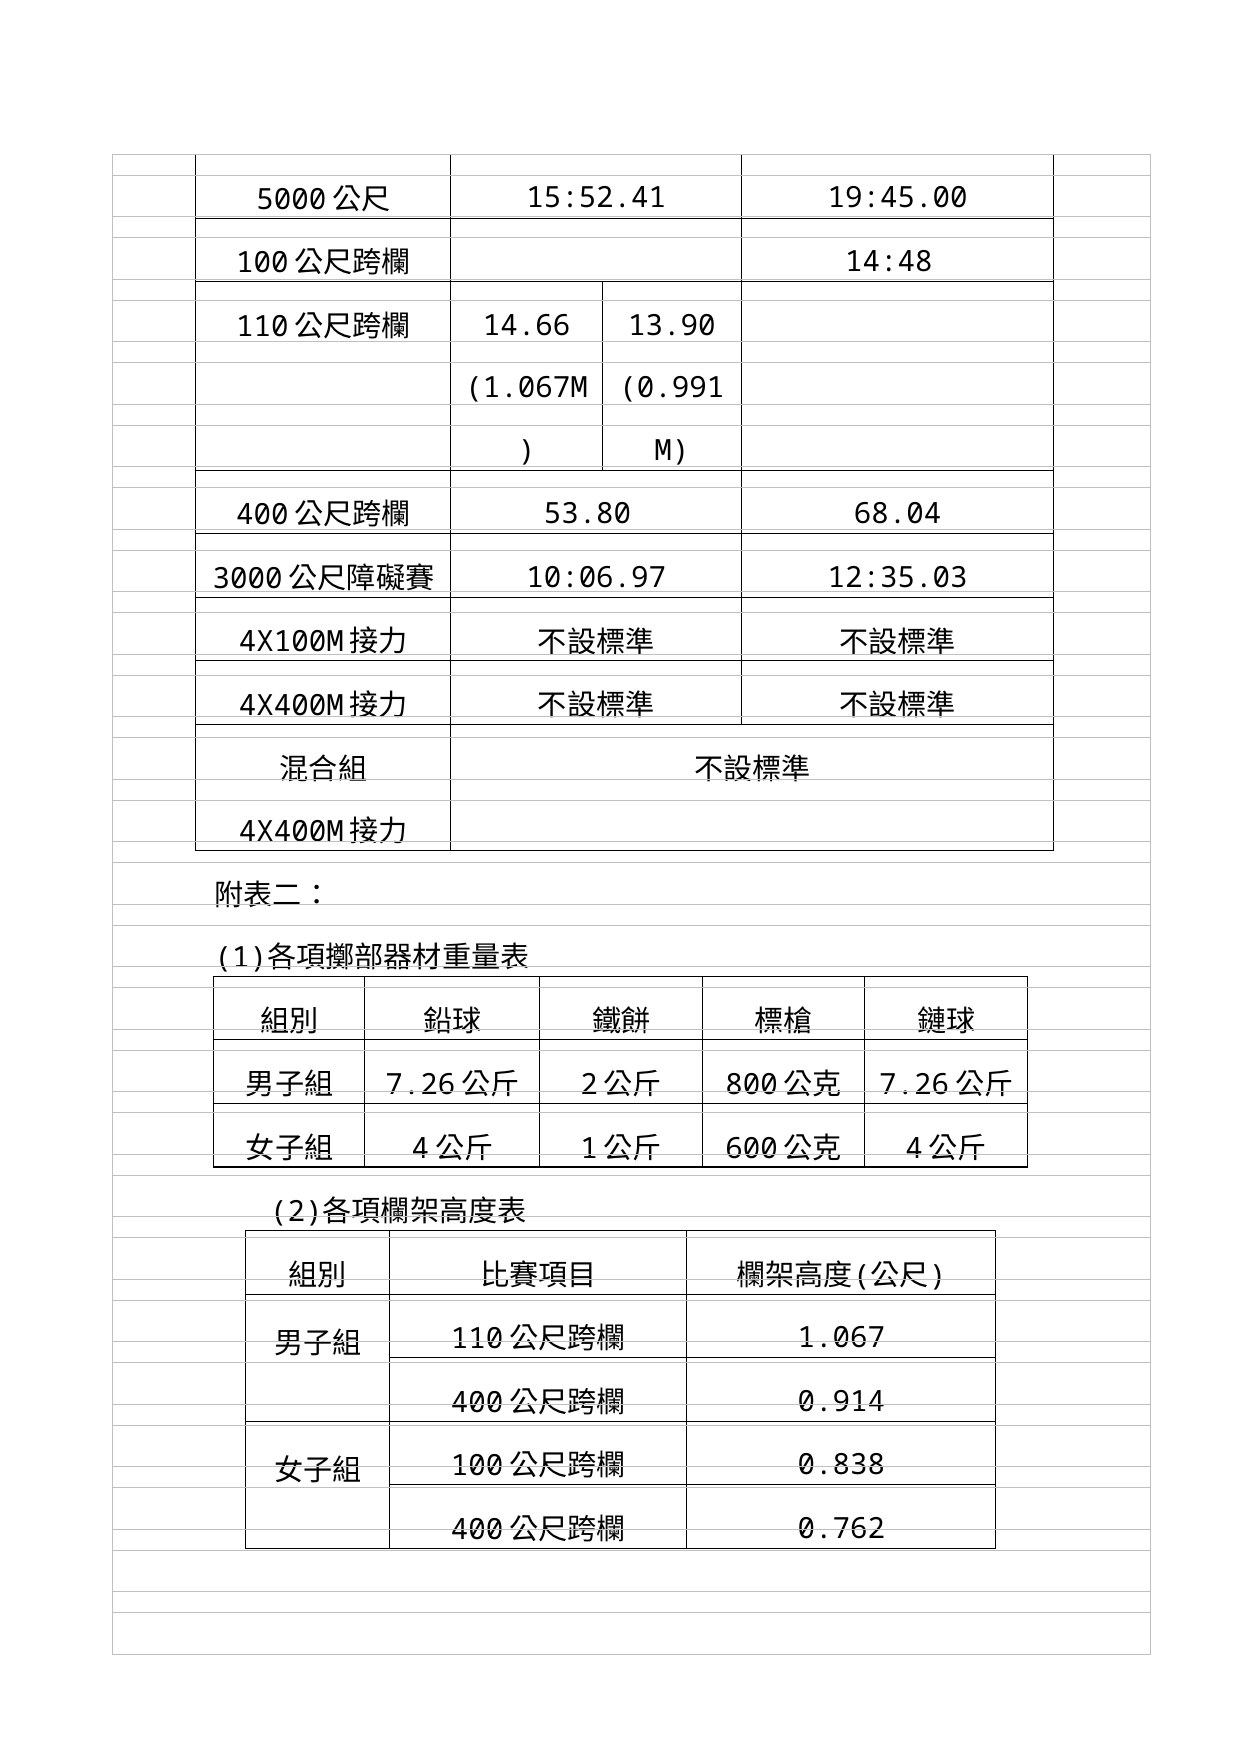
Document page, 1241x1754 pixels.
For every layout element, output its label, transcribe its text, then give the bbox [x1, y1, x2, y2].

table_header [540, 1030, 702, 1039]
table_cell [451, 238, 741, 279]
table_cell 7.26公斤 [865, 1040, 1027, 1050]
table_cell 600公克 [703, 1155, 864, 1166]
table_cell 400公尺跨欄 [390, 1405, 686, 1421]
table_cell 男子組 [246, 1295, 389, 1300]
table_cell 12:35.03 [742, 551, 1053, 591]
table_cell [742, 363, 1053, 404]
table_cell 4公斤 [365, 1113, 539, 1154]
table_cell [603, 282, 741, 300]
table_cell 53.80 [451, 488, 741, 529]
table_cell 5000公尺 [196, 176, 450, 216]
table_header 鐵餅 [540, 988, 702, 1029]
table_cell 4公斤 [865, 1155, 1027, 1166]
table_cell 0.762 [687, 1530, 995, 1548]
text (2)各項欄架高度表 [113, 1176, 1150, 1216]
table_cell 2公斤 [540, 1092, 702, 1103]
table_cell [742, 471, 1053, 487]
table_cell 110公尺跨欄 [196, 301, 450, 341]
table_cell 4公斤 [865, 1104, 1027, 1112]
text (2)各項欄架高度表 [113, 1167, 1150, 1175]
table_cell 女子組 [246, 1467, 389, 1487]
table_cell M) [603, 426, 741, 466]
table_cell 600公克 [703, 1104, 864, 1112]
table_header [703, 977, 864, 987]
table_cell [196, 155, 450, 175]
table_header 鉛球 [365, 988, 539, 1029]
table_cell 0.838 [687, 1467, 995, 1484]
text 附表二： [113, 863, 1150, 904]
table_cell 14.66 [451, 301, 602, 341]
table_cell [451, 780, 1053, 800]
text [113, 905, 1150, 913]
table_cell 7.26公斤 [365, 1051, 539, 1091]
table_cell [196, 725, 450, 737]
table_cell 15:52.41 [451, 176, 741, 216]
table_cell [742, 717, 1053, 724]
table_cell [196, 592, 450, 597]
table_cell [742, 219, 1053, 237]
table_cell 4公斤 [415, 1140, 422, 1151]
table_cell 男子組 [214, 1051, 364, 1091]
table_header 鏈球 [865, 988, 1027, 1029]
table_cell 女子組 [246, 1426, 389, 1466]
table_header 組別 [246, 1280, 389, 1293]
table_cell [451, 592, 741, 597]
table_cell 1.067 [687, 1295, 995, 1300]
table_cell 100公尺跨欄 [390, 1426, 686, 1466]
table_cell 1公斤 [638, 1146, 649, 1154]
table_cell 4公斤 [365, 1155, 539, 1166]
table_header [865, 977, 1027, 987]
table_cell 4公斤 [909, 1140, 916, 1151]
table_cell [742, 426, 1053, 466]
table_cell 2公斤 [540, 1051, 702, 1091]
table_cell 4公斤 [865, 1113, 1027, 1154]
table_header 組別 [304, 1280, 312, 1285]
table_cell 1.067 [687, 1301, 995, 1341]
table_cell 4X400M接力 [196, 676, 450, 716]
table_cell 4公斤 [470, 1146, 481, 1154]
table_cell [451, 219, 741, 237]
table_cell [196, 780, 450, 800]
table_header 比賽項目 [390, 1238, 686, 1279]
table_cell [603, 342, 741, 362]
table_cell [196, 342, 450, 362]
table_cell [742, 405, 1053, 425]
table_cell 混合組 [196, 738, 450, 779]
table_cell [742, 282, 1053, 300]
table_cell [196, 534, 450, 550]
table_cell [603, 405, 741, 425]
table_header 標槍 [703, 988, 864, 1029]
table_cell 100公尺跨欄 [196, 238, 450, 279]
table_cell 4公斤 [365, 1104, 539, 1112]
table_cell (1.067M [451, 363, 602, 404]
table_header 欄架高度(公尺) [687, 1231, 995, 1237]
table_cell 400公尺跨欄 [390, 1530, 686, 1548]
table_cell 600公克 [703, 1113, 864, 1154]
table_cell [742, 592, 1053, 597]
table_cell 800公克 [703, 1092, 864, 1103]
text [113, 913, 1150, 925]
table_cell 110公尺跨欄 [390, 1295, 686, 1300]
table_cell 男子組 [214, 1040, 364, 1050]
table_cell [742, 661, 1053, 675]
table_cell 7.26公斤 [865, 1051, 1027, 1091]
table_cell [451, 725, 1053, 737]
table_header 比賽項目 [390, 1231, 686, 1237]
table_cell 400公尺跨欄 [390, 1488, 686, 1529]
table_cell 男子組 [246, 1301, 389, 1341]
table_cell 800公克 [703, 1040, 864, 1050]
table_header [540, 977, 702, 987]
table_cell 2公斤 [638, 1082, 649, 1091]
table_cell 4X400M接力 [196, 801, 450, 841]
table_cell [451, 471, 741, 487]
table_cell 1公斤 [540, 1104, 702, 1112]
table_cell [196, 282, 450, 300]
table_cell [451, 598, 741, 612]
table_cell [451, 655, 741, 660]
table_cell [451, 155, 741, 175]
table_cell 不設標準 [742, 613, 1053, 654]
table_cell 0.914 [687, 1358, 995, 1362]
table_cell 14:48 [742, 238, 1053, 279]
table_cell [196, 717, 450, 724]
table_cell 男子組 [246, 1342, 389, 1362]
text [113, 851, 1150, 862]
table_cell 不設標準 [742, 676, 1053, 716]
table_cell (0.991 [603, 363, 741, 404]
table_header 組別 [214, 988, 364, 1029]
table_cell [196, 405, 450, 425]
table_cell 7.26公斤 [865, 1092, 1027, 1103]
table_cell 100公尺跨欄 [390, 1467, 686, 1484]
text [113, 967, 1150, 976]
table_cell 400公尺跨欄 [390, 1363, 686, 1404]
table_cell [451, 842, 1053, 850]
table_cell 68.04 [742, 488, 1053, 529]
table_cell [742, 655, 1053, 660]
table_cell [742, 342, 1053, 362]
table_header [214, 977, 364, 987]
table_cell [196, 219, 450, 237]
table_cell [742, 155, 1053, 175]
table_cell 女子組 [214, 1155, 364, 1166]
table_cell 7.26公斤 [365, 1040, 539, 1050]
table_cell 7.26公斤 [365, 1092, 539, 1103]
table_cell 800公克 [703, 1051, 864, 1091]
table_cell 不設標準 [451, 613, 741, 654]
table_cell [451, 661, 741, 675]
table_cell 0.914 [687, 1363, 995, 1404]
table_cell 女子組 [254, 1143, 265, 1152]
table_cell [742, 301, 1053, 341]
table_cell 10:06.97 [451, 551, 741, 591]
table_cell 女子組 [214, 1104, 364, 1112]
table_cell 0.762 [687, 1488, 995, 1529]
table_header 欄架高度(公尺) [687, 1280, 995, 1293]
table_cell [742, 534, 1053, 550]
table_header 組別 [246, 1231, 389, 1237]
table_cell [196, 598, 450, 612]
table_cell ) [451, 426, 602, 466]
table_cell 男子組 [246, 1405, 389, 1421]
table_cell [451, 717, 741, 724]
table_cell [451, 534, 741, 550]
text (1)各項擲部器材重量表 [113, 926, 1150, 966]
table_cell 110公尺跨欄 [390, 1342, 686, 1357]
table_cell 不設標準 [451, 676, 741, 716]
table_cell [451, 801, 1053, 841]
table_header [865, 1030, 1027, 1039]
table_cell 女子組 [214, 1113, 364, 1154]
table_cell 不設標準 [451, 738, 1053, 779]
table_cell [742, 598, 1053, 612]
table_cell [196, 471, 450, 487]
table_header 組別 [304, 1271, 312, 1277]
table_header [214, 1030, 364, 1039]
table_cell 女子組 [246, 1488, 389, 1529]
table_cell 1公斤 [540, 1155, 702, 1166]
table_cell 2公斤 [540, 1040, 702, 1050]
table_cell 女子組 [283, 1467, 293, 1474]
table_cell 0.914 [687, 1405, 995, 1421]
table_cell 男子組 [246, 1363, 389, 1404]
table_cell [196, 655, 450, 660]
table_cell 110公尺跨欄 [390, 1301, 686, 1341]
text (2)各項欄架高度表 [113, 1217, 1150, 1230]
table_cell [196, 661, 450, 675]
table_header [365, 977, 539, 987]
table_cell [451, 282, 602, 300]
table_header 組別 [304, 1264, 312, 1269]
table_cell [196, 842, 450, 850]
table_cell 1.067 [687, 1342, 995, 1357]
table_header [703, 1030, 864, 1039]
table_cell 4公斤 [963, 1146, 974, 1154]
table_cell 400公尺跨欄 [390, 1358, 686, 1362]
table_cell 13.90 [603, 301, 741, 341]
table_cell 0.838 [687, 1426, 995, 1466]
table_cell 4X100M接力 [196, 613, 450, 654]
table_cell [451, 405, 602, 425]
table_cell [451, 342, 602, 362]
table_cell 男子組 [214, 1092, 364, 1103]
table_cell 19:45.00 [742, 176, 1053, 216]
table_cell [196, 363, 450, 404]
table_header 比賽項目 [390, 1280, 686, 1293]
table_cell [196, 426, 450, 466]
table_header 欄架高度(公尺) [687, 1238, 995, 1279]
table_cell 1公斤 [540, 1113, 702, 1154]
table_cell 女子組 [246, 1530, 389, 1548]
table_cell 400公尺跨欄 [196, 488, 450, 529]
table_header 組別 [246, 1238, 389, 1279]
table_header [365, 1030, 539, 1039]
table_cell 3000公尺障礙賽 [196, 551, 450, 591]
